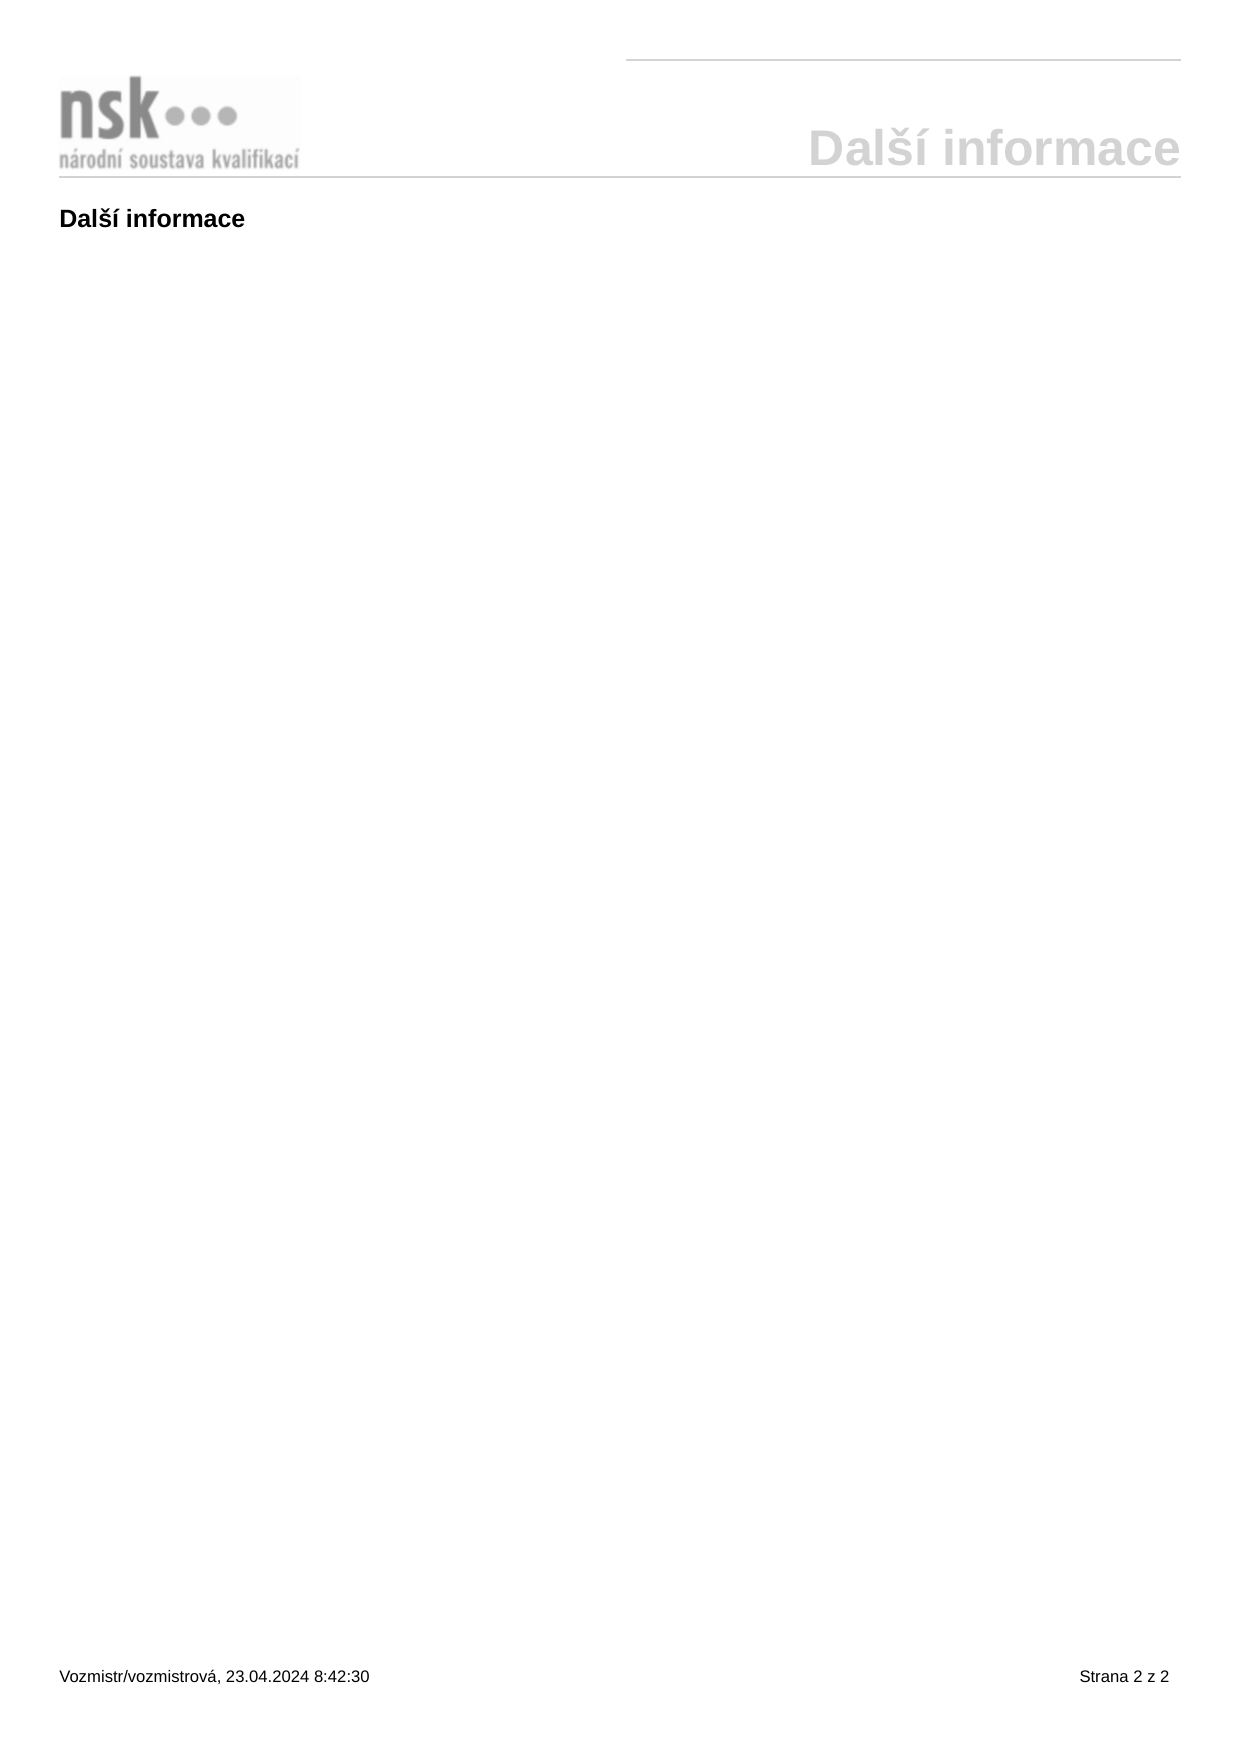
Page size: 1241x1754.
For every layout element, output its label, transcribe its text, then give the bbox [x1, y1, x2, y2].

table_cell [59, 836, 483, 1136]
table_cell [620, 1397, 626, 1658]
table_cell [862, 236, 1169, 536]
table_cell [1169, 1658, 1181, 1694]
table_cell [59, 1136, 483, 1397]
table_cell [1169, 236, 1181, 536]
table_cell [626, 1397, 862, 1658]
table_cell [620, 536, 626, 836]
table_cell [59, 236, 483, 536]
table_cell [1169, 536, 1181, 836]
table_cell [626, 836, 862, 1136]
table_cell [862, 836, 1169, 1136]
table_cell [626, 236, 862, 536]
table_cell [620, 236, 626, 536]
table_cell [484, 194, 620, 200]
table_cell [620, 836, 626, 1136]
table_cell [626, 1136, 862, 1397]
table_cell [626, 194, 862, 200]
table_cell [1169, 1136, 1181, 1397]
table_cell [59, 171, 483, 176]
table_cell [1169, 194, 1181, 200]
table_cell [484, 1397, 620, 1658]
table_cell [484, 171, 620, 176]
table_cell [862, 1397, 1169, 1658]
table_cell [59, 1397, 483, 1658]
table_cell [1169, 1397, 1181, 1658]
table_cell [484, 236, 620, 536]
table_cell [59, 194, 483, 200]
table_cell [1169, 836, 1181, 1136]
table_cell [862, 536, 1169, 836]
table_cell [59, 536, 483, 836]
table_cell [626, 536, 862, 836]
table_cell [862, 194, 1169, 200]
table_cell [621, 59, 626, 170]
table_cell [862, 1136, 1169, 1397]
table_cell Další informace [626, 61, 1181, 176]
table_cell [484, 836, 620, 1136]
table_cell Vozmistr/vozmistrová, 23.04.2024 8:42:30 [59, 1658, 862, 1694]
table_cell [484, 536, 620, 836]
table_cell Další informace [59, 200, 1181, 236]
picture [58, 59, 621, 171]
table_cell Strana 2 z 2 [862, 1658, 1169, 1694]
table_cell [484, 1136, 620, 1397]
table_cell [59, 178, 1181, 194]
table_cell [620, 1136, 626, 1397]
